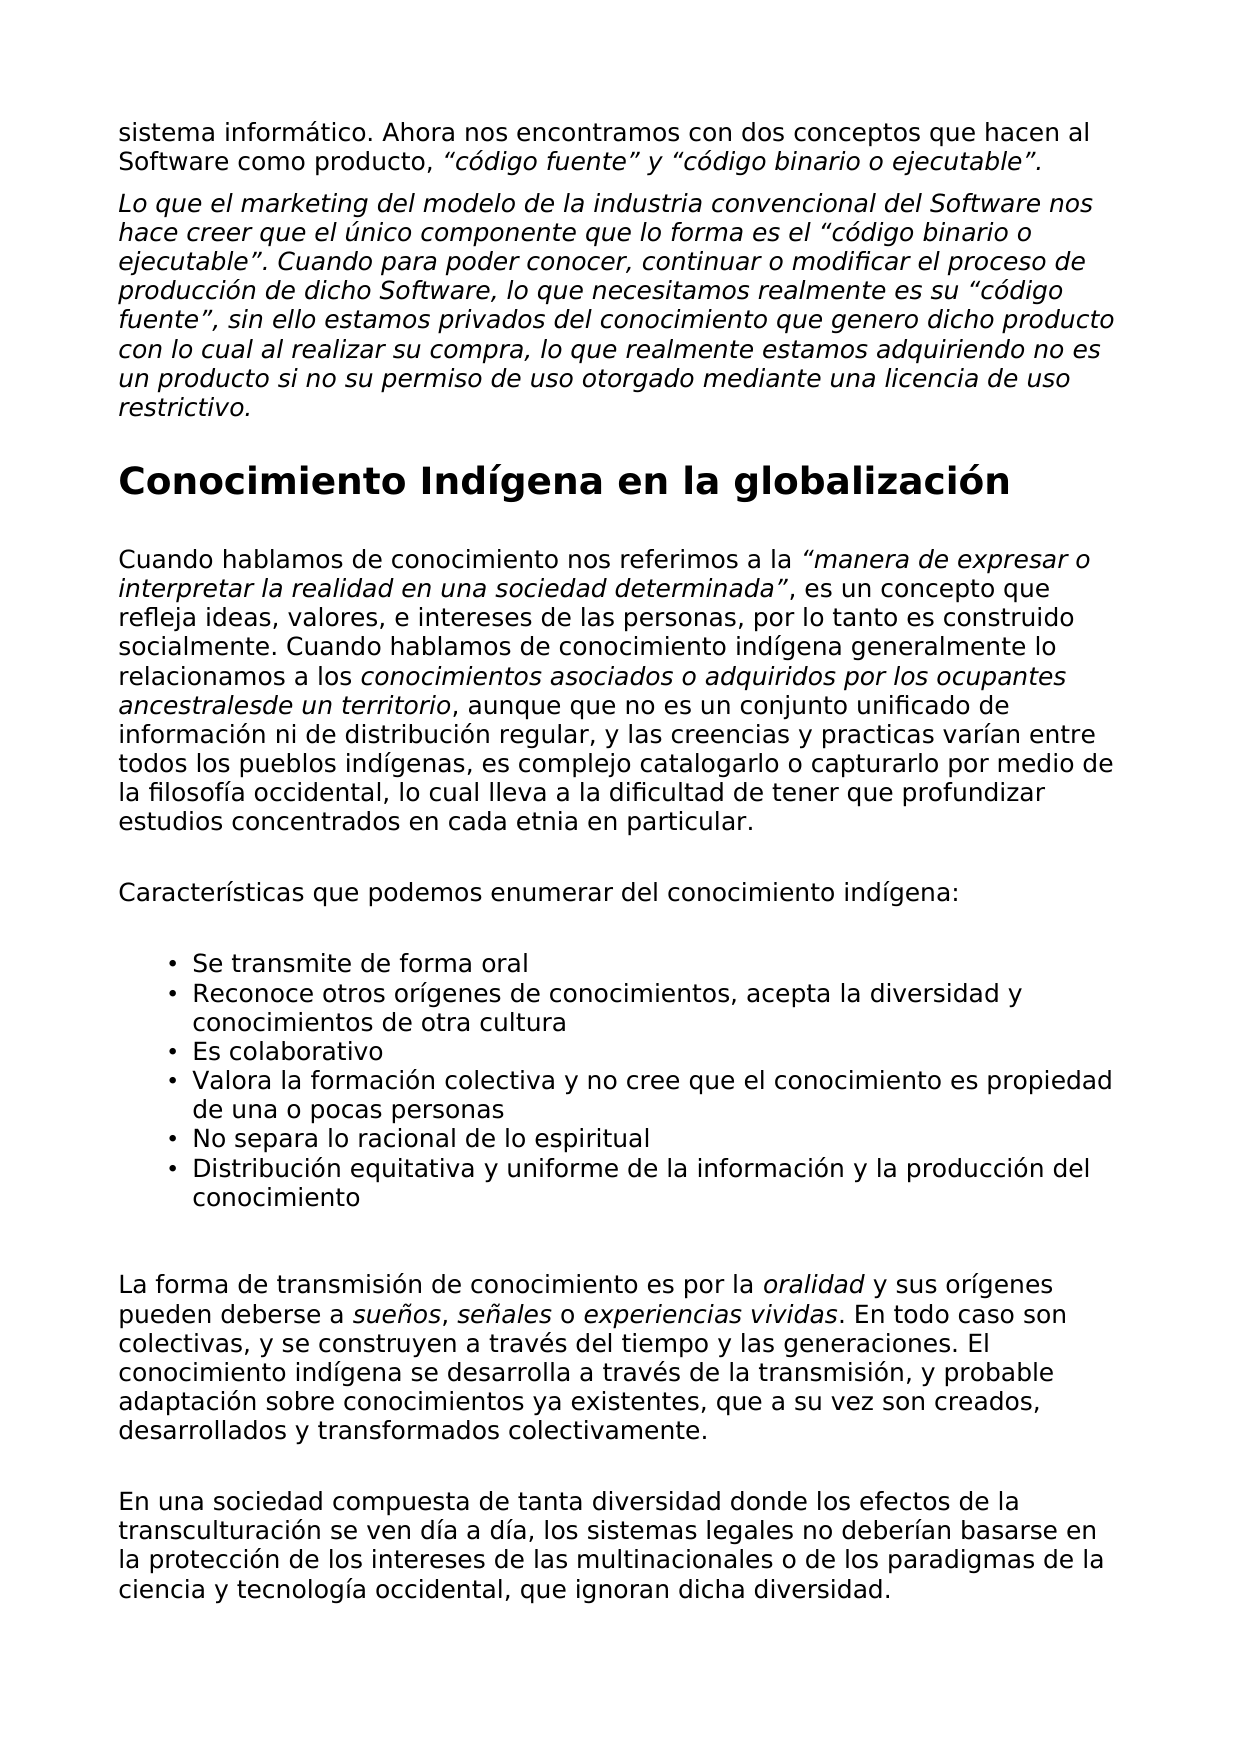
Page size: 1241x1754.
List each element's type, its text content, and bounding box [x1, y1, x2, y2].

text Lo que el marketing del modelo de la industria convencional del Software nos hace creer que el único componente que lo forma es el “código binario o ejecutable”. Cuando para poder conocer, continuar o modificar el proceso de producción de dicho Software, lo que necesitamos realmente es su “código fuente”, sin ello estamos privados del conocimiento que genero dicho producto con lo cual al realizar su compra, lo que realmente estamos adquiriendo no es un producto si no su permiso de uso otorgado mediante una licencia de uso restrictivo. [118, 189, 1122, 422]
list Es colaborativo [177, 1037, 1122, 1066]
text Cuando hablamos de conocimiento nos referimos a la “manera de expresar o interpretar la realidad en una sociedad determinada”, es un concepto que refleja ideas, valores, e intereses de las personas, por lo tanto es construido socialmente. Cuando hablamos de conocimiento indígena generalmente lo relacionamos a los conocimientos asociados o adquiridos por los ocupantes ancestralesde un territorio, aunque que no es un conjunto unificado de información ni de distribución regular, y las creencias y practicas varían entre todos los pueblos indígenas, es complejo catalogarlo o capturarlo por medio de la filosofía occidental, lo cual lleva a la dificultad de tener que profundizar estudios concentrados en cada etnia en particular. [118, 516, 1122, 837]
text En una sociedad compuesta de tanta diversidad donde los efectos de la transculturación se ven día a día, los sistemas legales no deberían basarse en la protección de los intereses de las multinacionales o de los paradigmas de la ciencia y tecnología occidental, que ignoran dicha diversidad. [118, 1458, 1122, 1604]
text La forma de transmisión de conocimiento es por la oralidad y sus orígenes pueden deberse a sueños, señales o experiencias vividas. En todo caso son colectivas, y se construyen a través del tiempo y las generaciones. El conocimiento indígena se desarrolla a través de la transmisión, y probable adaptación sobre conocimientos ya existentes, que a su vez son creados, desarrollados y transformados colectivamente. [118, 1242, 1122, 1446]
text sistema informático. Ahora nos encontramos con dos conceptos que hacen al Software como producto, “código fuente” y “código binario o ejecutable”. [118, 118, 1122, 176]
list Reconoce otros orígenes de conocimientos, acepta la diversidad y conocimientos de otra cultura [177, 979, 1122, 1037]
list No separa lo racional de lo espiritual [177, 1124, 1122, 1154]
list Se transmite de forma oral [177, 949, 1122, 979]
subtitle Conocimiento Indígena en la globalización [118, 460, 1122, 503]
text Características que podemos enumerar del conocimiento indígena: [118, 849, 1122, 908]
list Distribución equitativa y uniforme de la información y la producción del conocimiento [177, 1154, 1122, 1212]
list Valora la formación colectiva y no cree que el conocimiento es propiedad de una o pocas personas [177, 1066, 1122, 1124]
